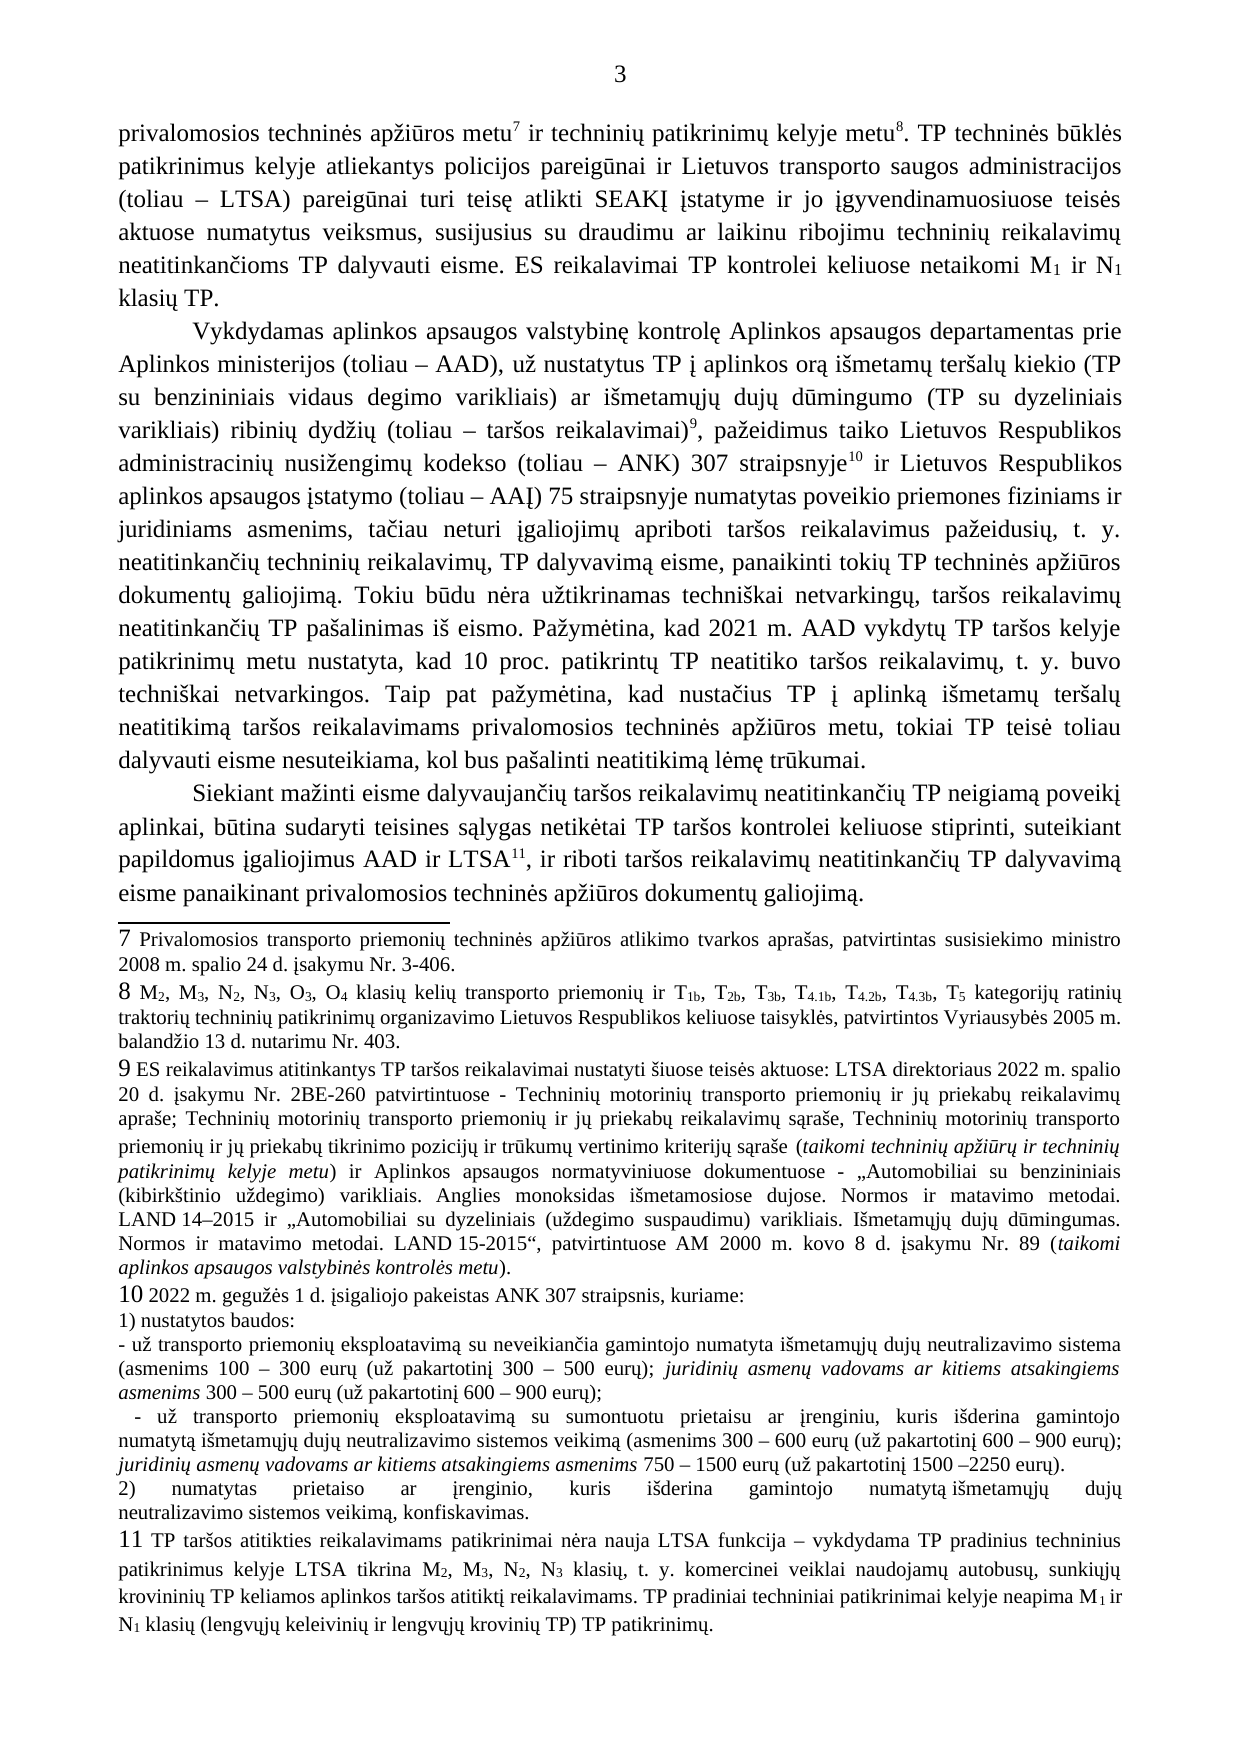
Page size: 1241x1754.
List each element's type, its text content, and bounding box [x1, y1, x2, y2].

text Privalomosios transporto priemonių techninės apžiūros atlikimo tvarkos aprašas, patvirtintas susisiekimo ministro 2008 m. spalio 24 d. įsakymu Nr. 3-406. [118, 923, 1122, 976]
text Vykdydamas aplinkos apsaugos valstybinę kontrolę Aplinkos apsaugos departamentas prie Aplinkos ministerijos (toliau – AAD), už nustatytus TP į aplinkos orą išmetamų teršalų kiekio (TP su benzininiais vidaus degimo varikliais) ar išmetamųjų dujų dūmingumo (TP su dyzeliniais varikliais) ribinių dydžių (toliau – taršos reikalavimai), pažeidimus taiko Lietuvos Respublikos administracinių nusižengimų kodekso (toliau – ANK) 307 straipsnyje ir Lietuvos Respublikos aplinkos apsaugos įstatymo (toliau – AAĮ) 75 straipsnyje numatytas poveikio priemones fiziniams ir juridiniams asmenims, tačiau neturi įgaliojimų apriboti taršos reikalavimus pažeidusių, t. y. neatitinkančių techninių reikalavimų, TP dalyvavimą eisme, panaikinti tokių TP techninės apžiūros dokumentų galiojimą. Tokiu būdu nėra užtikrinamas techniškai netvarkingų, taršos reikalavimų neatitinkančių TP pašalinimas iš eismo. Pažymėtina, kad 2021 m. AAD vykdytų TP taršos kelyje patikrinimų metu nustatyta, kad 10 proc. patikrintų TP neatitiko taršos reikalavimų, t. y. buvo techniškai netvarkingos. Taip pat pažymėtina, kad nustačius TP į aplinką išmetamų teršalų neatitikimą taršos reikalavimams privalomosios techninės apžiūros metu, tokiai TP teisė toliau dalyvauti eisme nesuteikiama, kol bus pašalinti neatitikimą lėmę trūkumai. [118, 316, 1122, 774]
text TP taršos atitikties reikalavimams patikrinimai nėra nauja LTSA funkcija – vykdydama TP pradinius techninius patikrinimus kelyje LTSA tikrina M2, M3, N2, N3 klasių, t. y. komercinei veiklai naudojamų autobusų, sunkiųjų krovininių TP keliamos aplinkos taršos atitiktį reikalavimams. TP pradiniai techniniai patikrinimai kelyje neapima M1 ir N1 klasių (lengvųjų keleivinių ir lengvųjų krovinių TP) TP patikrinimų. [118, 1524, 1122, 1636]
text 2022 m. gegužės 1 d. įsigaliojo pakeistas ANK 307 straipsnis, kuriame: [118, 1279, 1122, 1308]
text M2, M3, N2, N3, O3, O4 klasių kelių transporto priemonių ir T1b, T2b, T3b, T4.1b, T4.2b, T4.3b, T5 kategorijų ratinių traktorių techninių patikrinimų organizavimo Lietuvos Respublikos keliuose taisyklės, patvirtintos Vyriausybės 2005 m. balandžio 13 d. nutarimu Nr. 403. [118, 976, 1122, 1053]
text privalomosios techninės apžiūros metu ir techninių patikrinimų kelyje metu. TP techninės būklės patikrinimus kelyje atliekantys policijos pareigūnai ir Lietuvos transporto saugos administracijos (toliau – LTSA) pareigūnai turi teisę atlikti SEAKĮ įstatyme ir jo įgyvendinamuosiuose teisės aktuose numatytus veiksmus, susijusius su draudimu ar laikinu ribojimu techninių reikalavimų neatitinkančioms TP dalyvauti eisme. ES reikalavimai TP kontrolei keliuose netaikomi M1 ir N1 klasių TP. [118, 118, 1122, 312]
text 2) numatytas prietaiso ar įrenginio, kuris išderina gamintojo numatytą išmetamųjų dujų neutralizavimo sistemos veikimą, konfiskavimas. [118, 1476, 1122, 1524]
text - už transporto priemonių eksploatavimą su sumontuotu prietaisu ar įrenginiu, kuris išderina gamintojo numatytą išmetamųjų dujų neutralizavimo sistemos veikimą (asmenims 300 – 600 eurų (už pakartotinį 600 – 900 eurų); juridinių asmenų vadovams ar kitiems atsakingiems asmenims 750 – 1500 eurų (už pakartotinį 1500 –2250 eurų). [118, 1404, 1122, 1476]
text 1) nustatytos baudos: [118, 1308, 1122, 1332]
text Siekiant mažinti eisme dalyvaujančių taršos reikalavimų neatitinkančių TP neigiamą poveikį aplinkai, būtina sudaryti teisines sąlygas netikėtai TP taršos kontrolei keliuose stiprinti, suteikiant papildomus įgaliojimus AAD ir LTSA, ir riboti taršos reikalavimų neatitinkančių TP dalyvavimą eisme panaikinant privalomosios techninės apžiūros dokumentų galiojimą. [118, 778, 1122, 906]
text ES reikalavimus atitinkantys TP taršos reikalavimai nustatyti šiuose teisės aktuose: LTSA direktoriaus 2022 m. spalio 20 d. įsakymu Nr. 2BE-260 patvirtintuose - Techninių motorinių transporto priemonių ir jų priekabų reikalavimų apraše; Techninių motorinių transporto priemonių ir jų priekabų reikalavimų sąraše, Techninių motorinių transporto priemonių ir jų priekabų tikrinimo pozicijų ir trūkumų vertinimo kriterijų sąraše (taikomi techninių apžiūrų ir techninių patikrinimų kelyje metu) ir Aplinkos apsaugos normatyviniuose dokumentuose - „Automobiliai su benzininiais (kibirkštinio uždegimo) varikliais. Anglies monoksidas išmetamosiose dujose. Normos ir matavimo metodai. LAND 14–2015 ir „Automobiliai su dyzeliniais (uždegimo suspaudimu) varikliais. Išmetamųjų dujų dūmingumas. Normos ir matavimo metodai. LAND 15‑2015“, patvirtintuose AM 2000 m. kovo 8 d. įsakymu Nr. 89 (taikomi aplinkos apsaugos valstybinės kontrolės metu). [118, 1053, 1122, 1279]
text - už transporto priemonių eksploatavimą su neveikiančia gamintojo numatyta išmetamųjų dujų neutralizavimo sistema (asmenims 100 – 300 eurų (už pakartotinį 300 – 500 eurų); juridinių asmenų vadovams ar kitiems atsakingiems asmenims 300 – 500 eurų (už pakartotinį 600 – 900 eurų); [118, 1332, 1122, 1404]
